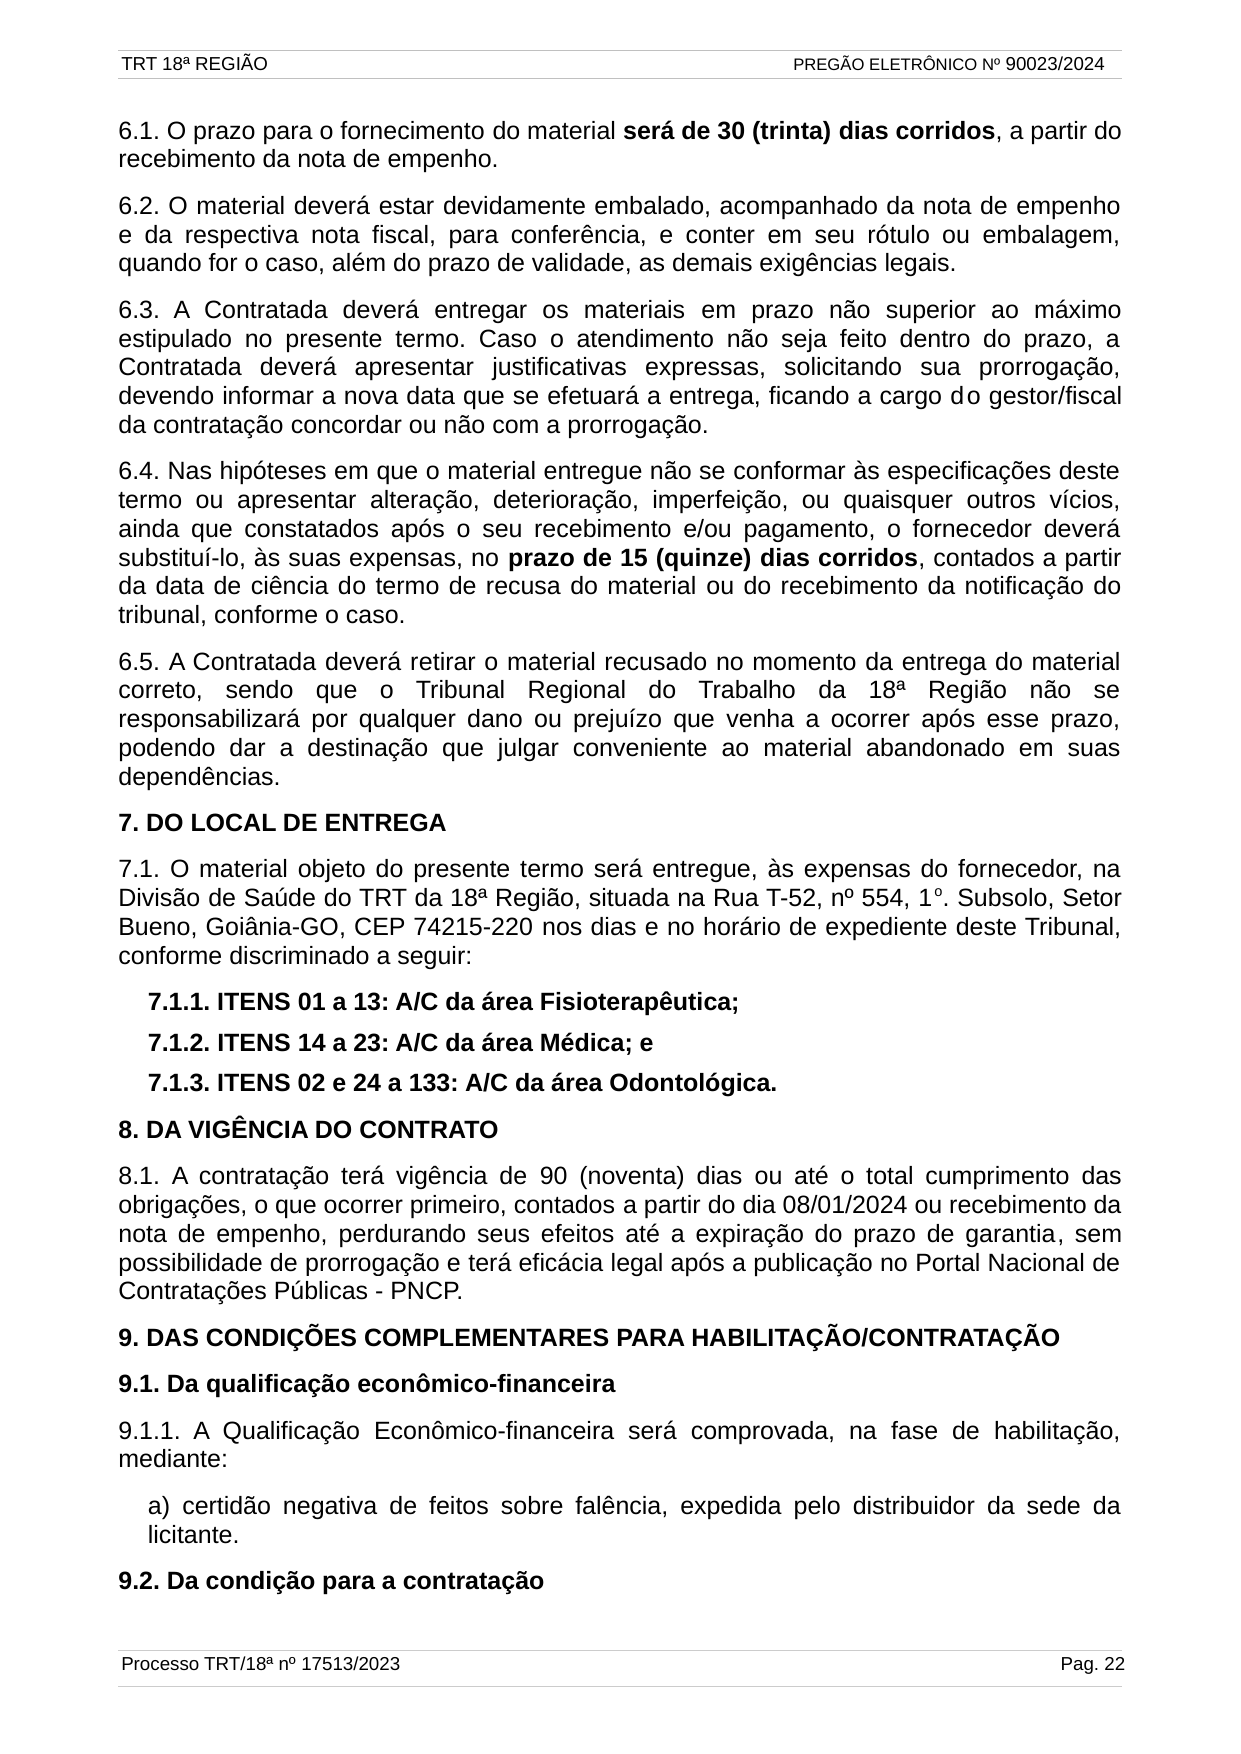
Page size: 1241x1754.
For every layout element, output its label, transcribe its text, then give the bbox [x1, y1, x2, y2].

text 7.1.3. ITENS 02 e 24 a 133: A/C da área Odontológica. [148, 1068, 1122, 1097]
text 6.4. Nas hipóteses em que o material entregue não se conformar às especificações deste termo ou apresentar alteração, deterioração, imperfeição, ou quaisquer outros vícios, ainda que constatados após o seu recebimento e/ou pagamento, o fornecedor deverá substituí-lo, às suas expensas, no prazo de 15 (quinze) dias corridos, contados a partir da data de ciência do termo de recusa do material ou do recebimento da notificação do tribunal, conforme o caso. [118, 456, 1122, 629]
text 9.1.1. A Qualificação Econômico-financeira será comprovada, na fase de habilitação, mediante: [118, 1416, 1122, 1473]
text 8.1. A contratação terá vigência de 90 (noventa) dias ou até o total cumprimento das obrigações, o que ocorrer primeiro, contados a partir do dia 08/01/2024 ou recebimento da nota de empenho, perdurando seus efeitos até a expiração do prazo de garantia, sem possibilidade de prorrogação e terá eficácia legal após a publicação no Portal Nacional de Contratações Públicas - PNCP. [118, 1161, 1122, 1305]
text 7. DO LOCAL DE ENTREGA [118, 808, 1122, 837]
text 7.1.2. ITENS 14 a 23: A/C da área Médica; e [148, 1028, 1122, 1056]
text 6.1. O prazo para o fornecimento do material será de 30 (trinta) dias corridos, a partir do recebimento da nota de empenho. [118, 116, 1122, 173]
text 9. DAS CONDIÇÕES COMPLEMENTARES PARA HABILITAÇÃO/CONTRATAÇÃO [118, 1323, 1122, 1351]
text 9.2. Da condição para a contratação [118, 1566, 1122, 1595]
text 8. DA VIGÊNCIA DO CONTRATO [118, 1115, 1122, 1143]
text 6.3. A Contratada deverá entregar os materiais em prazo não superior ao máximo estipulado no presente termo. Caso o atendimento não seja feito dentro do prazo, a Contratada deverá apresentar justificativas expressas, solicitando sua prorrogação, devendo informar a nova data que se efetuará a entrega, ficando a cargo do gestor/fiscal da contratação concordar ou não com a prorrogação. [118, 295, 1122, 438]
text 6.5. A Contratada deverá retirar o material recusado no momento da entrega do material correto, sendo que o Tribunal Regional do Trabalho da 18ª Região não se responsabilizará por qualquer dano ou prejuízo que venha a ocorrer após esse prazo, podendo dar a destinação que julgar conveniente ao material abandonado em suas dependências. [118, 646, 1122, 790]
text 7.1.1. ITENS 01 a 13: A/C da área Fisioterapêutica; [148, 987, 1122, 1016]
text 7.1. O material objeto do presente termo será entregue, às expensas do fornecedor, na Divisão de Saúde do TRT da 18ª Região, situada na Rua T-52, nº 554, 1o. Subsolo, Setor Bueno, Goiânia-GO, CEP 74215-220 nos dias e no horário de expediente deste Tribunal, conforme discriminado a seguir: [118, 854, 1122, 969]
text a) certidão negativa de feitos sobre falência, expedida pelo distribuidor da sede da licitante. [148, 1491, 1122, 1548]
text 9.1. Da qualificação econômico-financeira [118, 1369, 1122, 1398]
text 6.2. O material deverá estar devidamente embalado, acompanhado da nota de empenho e da respectiva nota fiscal, para conferência, e conter em seu rótulo ou embalagem, quando for o caso, além do prazo de validade, as demais exigências legais. [118, 191, 1122, 277]
